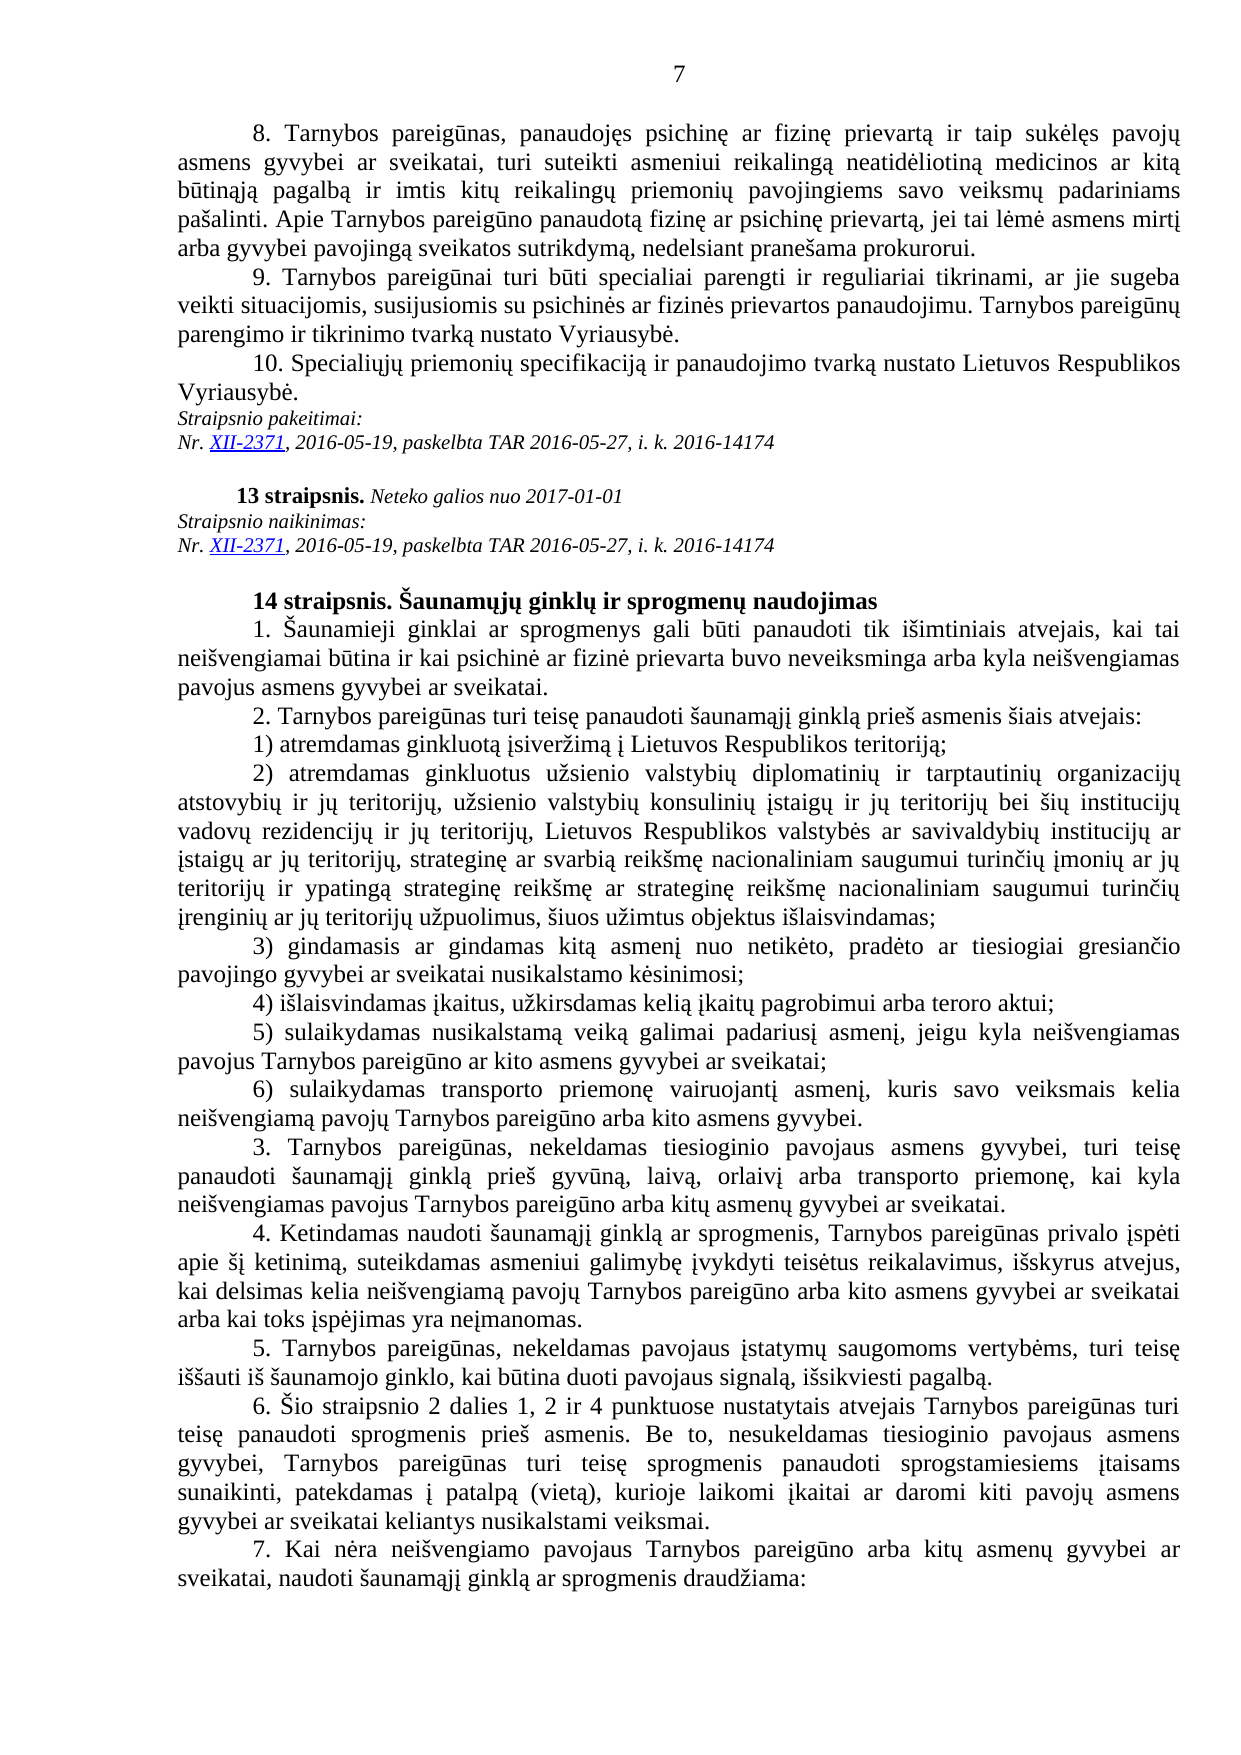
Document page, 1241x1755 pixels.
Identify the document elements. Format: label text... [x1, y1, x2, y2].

text 10. Specialiųjų priemonių specifikaciją ir panaudojimo tvarką nustato Lietuvos Respublikos Vyriausybė. [177, 348, 1181, 406]
text 2. Tarnybos pareigūnas turi teisę panaudoti šaunamąjį ginklą prieš asmenis šiais atvejais: [177, 701, 1181, 729]
text 6. Šio straipsnio 2 dalies 1, 2 ir 4 punktuose nustatytais atvejais Tarnybos pareigūnas turi teisę panaudoti sprogmenis prieš asmenis. Be to, nesukeldamas tiesioginio pavojaus asmens gyvybei, Tarnybos pareigūnas turi teisę sprogmenis panaudoti sprogstamiesiems įtaisams sunaikinti, patekdamas į patalpą (vietą), kurioje laikomi įkaitai ar daromi kiti pavojų asmens gyvybei ar sveikatai keliantys nusikalstami veiksmai. [177, 1391, 1181, 1534]
text 13 straipsnis. Neteko galios nuo 2017-01-01 [177, 482, 1181, 509]
text 14 straipsnis. Šaunamųjų ginklų ir sprogmenų naudojimas [177, 586, 1181, 614]
text 3. Tarnybos pareigūnas, nekeldamas tiesioginio pavojaus asmens gyvybei, turi teisę panaudoti šaunamąjį ginklą prieš gyvūną, laivą, orlaivį arba transporto priemonę, kai kyla neišvengiamas pavojus Tarnybos pareigūno arba kitų asmenų gyvybei ar sveikatai. [177, 1132, 1181, 1218]
text 1. Šaunamieji ginklai ar sprogmenys gali būti panaudoti tik išimtiniais atvejais, kai tai neišvengiamai būtina ir kai psichinė ar fizinė prievarta buvo neveiksminga arba kyla neišvengiamas pavojus asmens gyvybei ar sveikatai. [177, 614, 1181, 701]
text Straipsnio pakeitimai: [177, 406, 1181, 430]
text 7. Kai nėra neišvengiamo pavojaus Tarnybos pareigūno arba kitų asmenų gyvybei ar sveikatai, naudoti šaunamąjį ginklą ar sprogmenis draudžiama: [177, 1534, 1181, 1592]
text Straipsnio naikinimas: [177, 509, 1181, 533]
text Nr. XII-2371, 2016-05-19, paskelbta TAR 2016-05-27, i. k. 2016-14174 [177, 533, 1181, 557]
text 4. Ketindamas naudoti šaunamąjį ginklą ar sprogmenis, Tarnybos pareigūnas privalo įspėti apie šį ketinimą, suteikdamas asmeniui galimybę įvykdyti teisėtus reikalavimus, išskyrus atvejus, kai delsimas kelia neišvengiamą pavojų Tarnybos pareigūno arba kito asmens gyvybei ar sveikatai arba kai toks įspėjimas yra neįmanomas. [177, 1218, 1181, 1333]
text 6) sulaikydamas transporto priemonę vairuojantį asmenį, kuris savo veiksmais kelia neišvengiamą pavojų Tarnybos pareigūno arba kito asmens gyvybei. [177, 1074, 1181, 1132]
text 8. Tarnybos pareigūnas, panaudojęs psichinę ar fizinę prievartą ir taip sukėlęs pavojų asmens gyvybei ar sveikatai, turi suteikti asmeniui reikalingą neatidėliotiną medicinos ar kitą būtinąją pagalbą ir imtis kitų reikalingų priemonių pavojingiems savo veiksmų padariniams pašalinti. Apie Tarnybos pareigūno panaudotą fizinę ar psichinę prievartą, jei tai lėmė asmens mirtį arba gyvybei pavojingą sveikatos sutrikdymą, nedelsiant pranešama prokurorui. [177, 118, 1181, 262]
text 5) sulaikydamas nusikalstamą veiką galimai padariusį asmenį, jeigu kyla neišvengiamas pavojus Tarnybos pareigūno ar kito asmens gyvybei ar sveikatai; [177, 1017, 1181, 1074]
text 5. Tarnybos pareigūnas, nekeldamas pavojaus įstatymų saugomoms vertybėms, turi teisę iššauti iš šaunamojo ginklo, kai būtina duoti pavojaus signalą, išsikviesti pagalbą. [177, 1333, 1181, 1391]
text 1) atremdamas ginkluotą įsiveržimą į Lietuvos Respublikos teritoriją; [177, 729, 1181, 758]
text 3) gindamasis ar gindamas kitą asmenį nuo netikėto, pradėto ar tiesiogiai gresiančio pavojingo gyvybei ar sveikatai nusikalstamo kėsinimosi; [177, 931, 1181, 988]
text 4) išlaisvindamas įkaitus, užkirsdamas kelią įkaitų pagrobimui arba teroro aktui; [177, 988, 1181, 1017]
text 2) atremdamas ginkluotus užsienio valstybių diplomatinių ir tarptautinių organizacijų atstovybių ir jų teritorijų, užsienio valstybių konsulinių įstaigų ir jų teritorijų bei šių institucijų vadovų rezidencijų ir jų teritorijų, Lietuvos Respublikos valstybės ar savivaldybių institucijų ar įstaigų ar jų teritorijų, strateginę ar svarbią reikšmę nacionaliniam saugumui turinčių įmonių ar jų teritorijų ir ypatingą strateginę reikšmę ar strateginę reikšmę nacionaliniam saugumui turinčių įrenginių ar jų teritorijų užpuolimus, šiuos užimtus objektus išlaisvindamas; [177, 758, 1181, 931]
text Nr. XII-2371, 2016-05-19, paskelbta TAR 2016-05-27, i. k. 2016-14174 [177, 430, 1181, 454]
text 9. Tarnybos pareigūnai turi būti specialiai parengti ir reguliariai tikrinami, ar jie sugeba veikti situacijomis, susijusiomis su psichinės ar fizinės prievartos panaudojimu. Tarnybos pareigūnų parengimo ir tikrinimo tvarką nustato Vyriausybė. [177, 262, 1181, 348]
